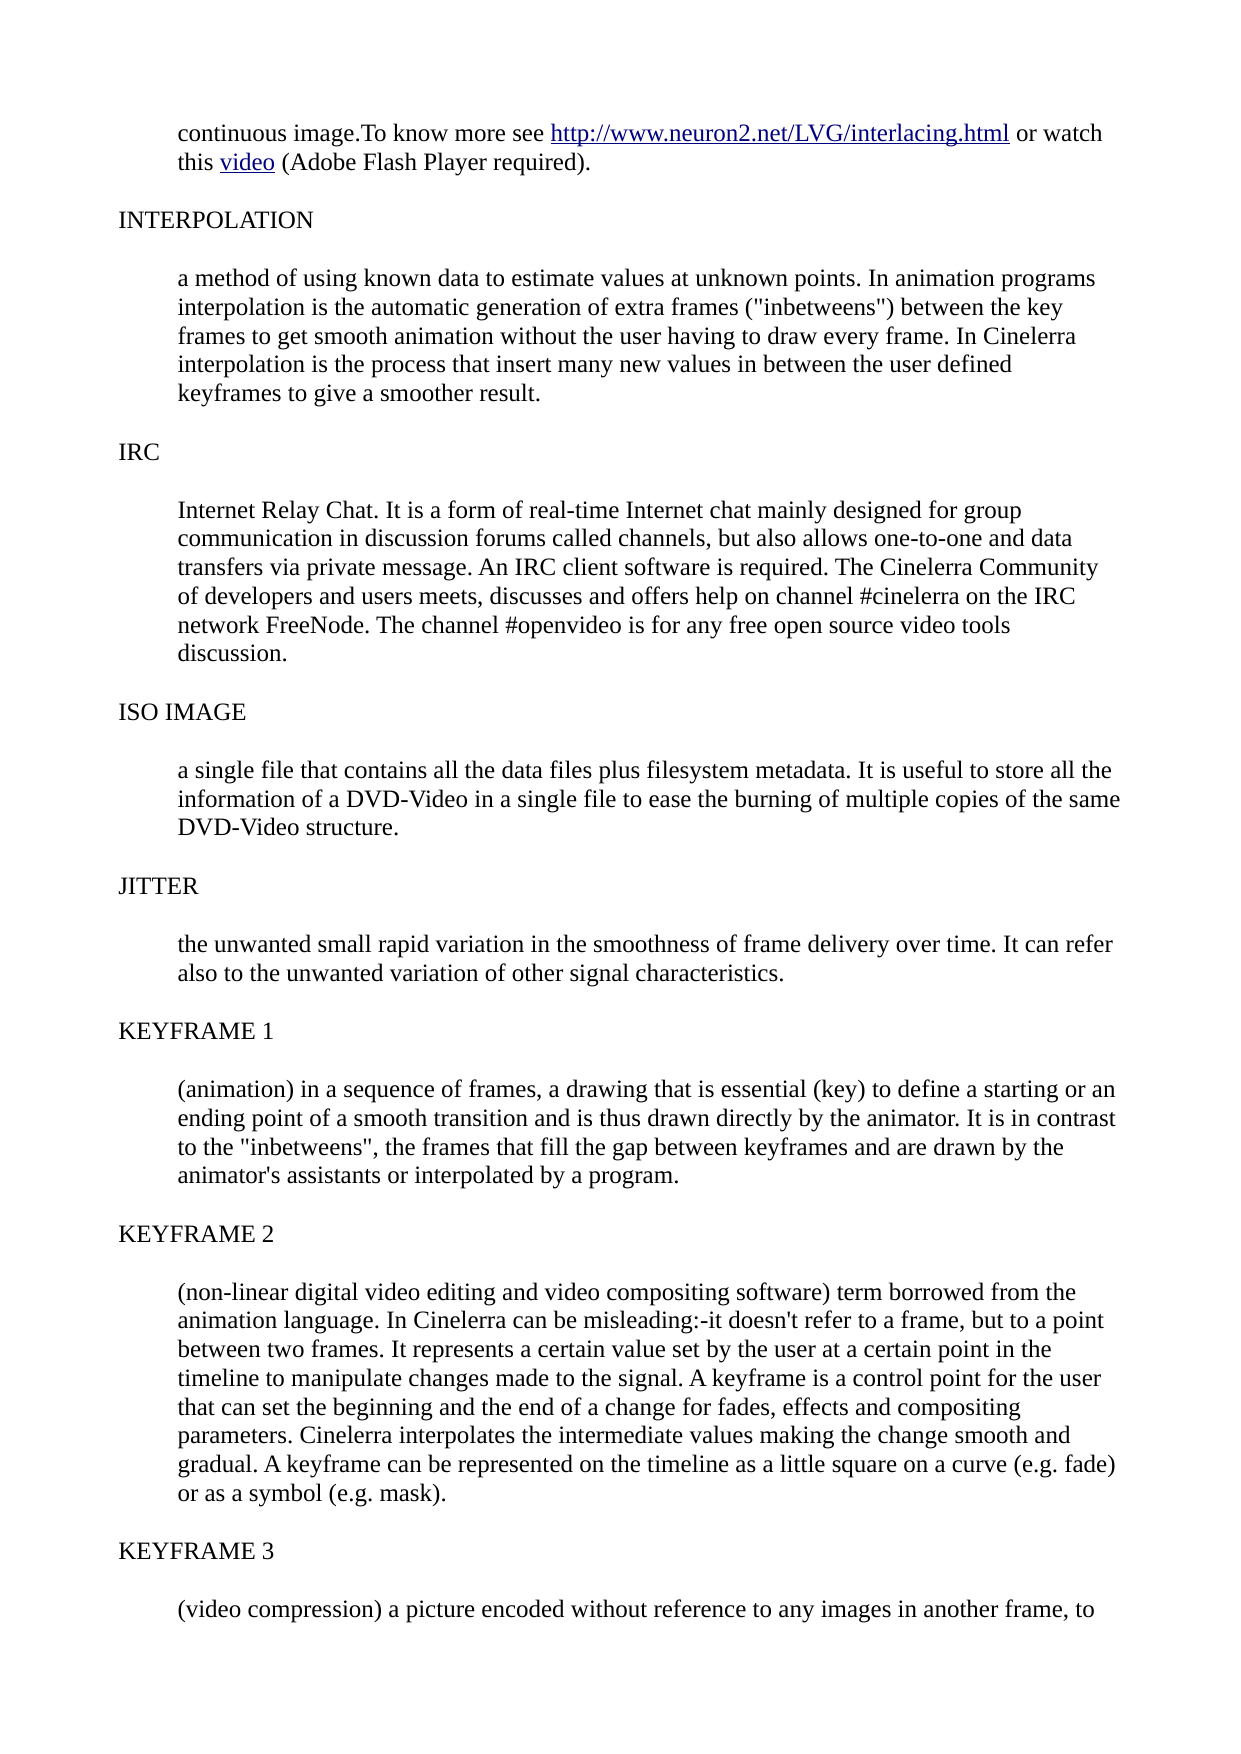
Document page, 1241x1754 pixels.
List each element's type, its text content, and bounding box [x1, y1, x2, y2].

list (animation) in a sequence of frames, a drawing that is essential (key) to define a starting or an ending point of a smooth transition and is thus drawn directly by the animator. It is in contrast to the "inbetweens", the frames that fill the gap between keyframes and are drawn by the animator's assistants or interpolated by a program. [177, 1074, 1122, 1189]
list continuous image.To know more see http://www.neuron2.net/LVG/interlacing.html or watch this video (Adobe Flash Player required). [177, 118, 1122, 176]
subtitle IRC [118, 437, 1122, 465]
subtitle JITTER [118, 871, 1122, 899]
list a method of using known data to estimate values at unknown points. In animation programs interpolation is the automatic generation of extra frames ("inbetweens") between the key frames to get smooth animation without the user having to draw every frame. In Cinelerra interpolation is the process that insert many new values in between the user defined keyframes to give a smoother result. [177, 263, 1122, 407]
list (video compression) a picture encoded without reference to any images in another frame, to [177, 1594, 1122, 1623]
subtitle KEYFRAME 1 [118, 1016, 1122, 1045]
list the unwanted small rapid variation in the smoothness of frame delivery over time. It can refer also to the unwanted variation of other signal characteristics. [177, 929, 1122, 986]
subtitle KEYFRAME 2 [118, 1219, 1122, 1247]
subtitle ISO IMAGE [118, 697, 1122, 726]
list a single file that contains all the data files plus filesystem metadata. It is useful to store all the information of a DVD-Video in a single file to ease the burning of multiple copies of the same DVD-Video structure. [177, 755, 1122, 841]
list Internet Relay Chat. It is a form of real-time Internet chat mainly designed for group communication in discussion forums called channels, but also allows one-to-one and data transfers via private message. An IRC client software is required. The Cinelerra Community of developers and users meets, discusses and offers help on channel #cinelerra on the IRC network FreeNode. The channel #openvideo is for any free open source video tools discussion. [177, 495, 1122, 667]
subtitle KEYFRAME 3 [118, 1536, 1122, 1565]
subtitle INTERPOLATION [118, 205, 1122, 234]
list (non-linear digital video editing and video compositing software) term borrowed from the animation language. In Cinelerra can be misleading:-it doesn't refer to a frame, but to a point between two frames. It represents a certain value set by the user at a certain point in the timeline to manipulate changes made to the signal. A keyframe is a control point for the user that can set the beginning and the end of a change for fades, effects and compositing parameters. Cinelerra interpolates the intermediate values making the change smooth and gradual. A keyframe can be represented on the timeline as a little square on a curve (e.g. fade) or as a symbol (e.g. mask). [177, 1277, 1122, 1507]
